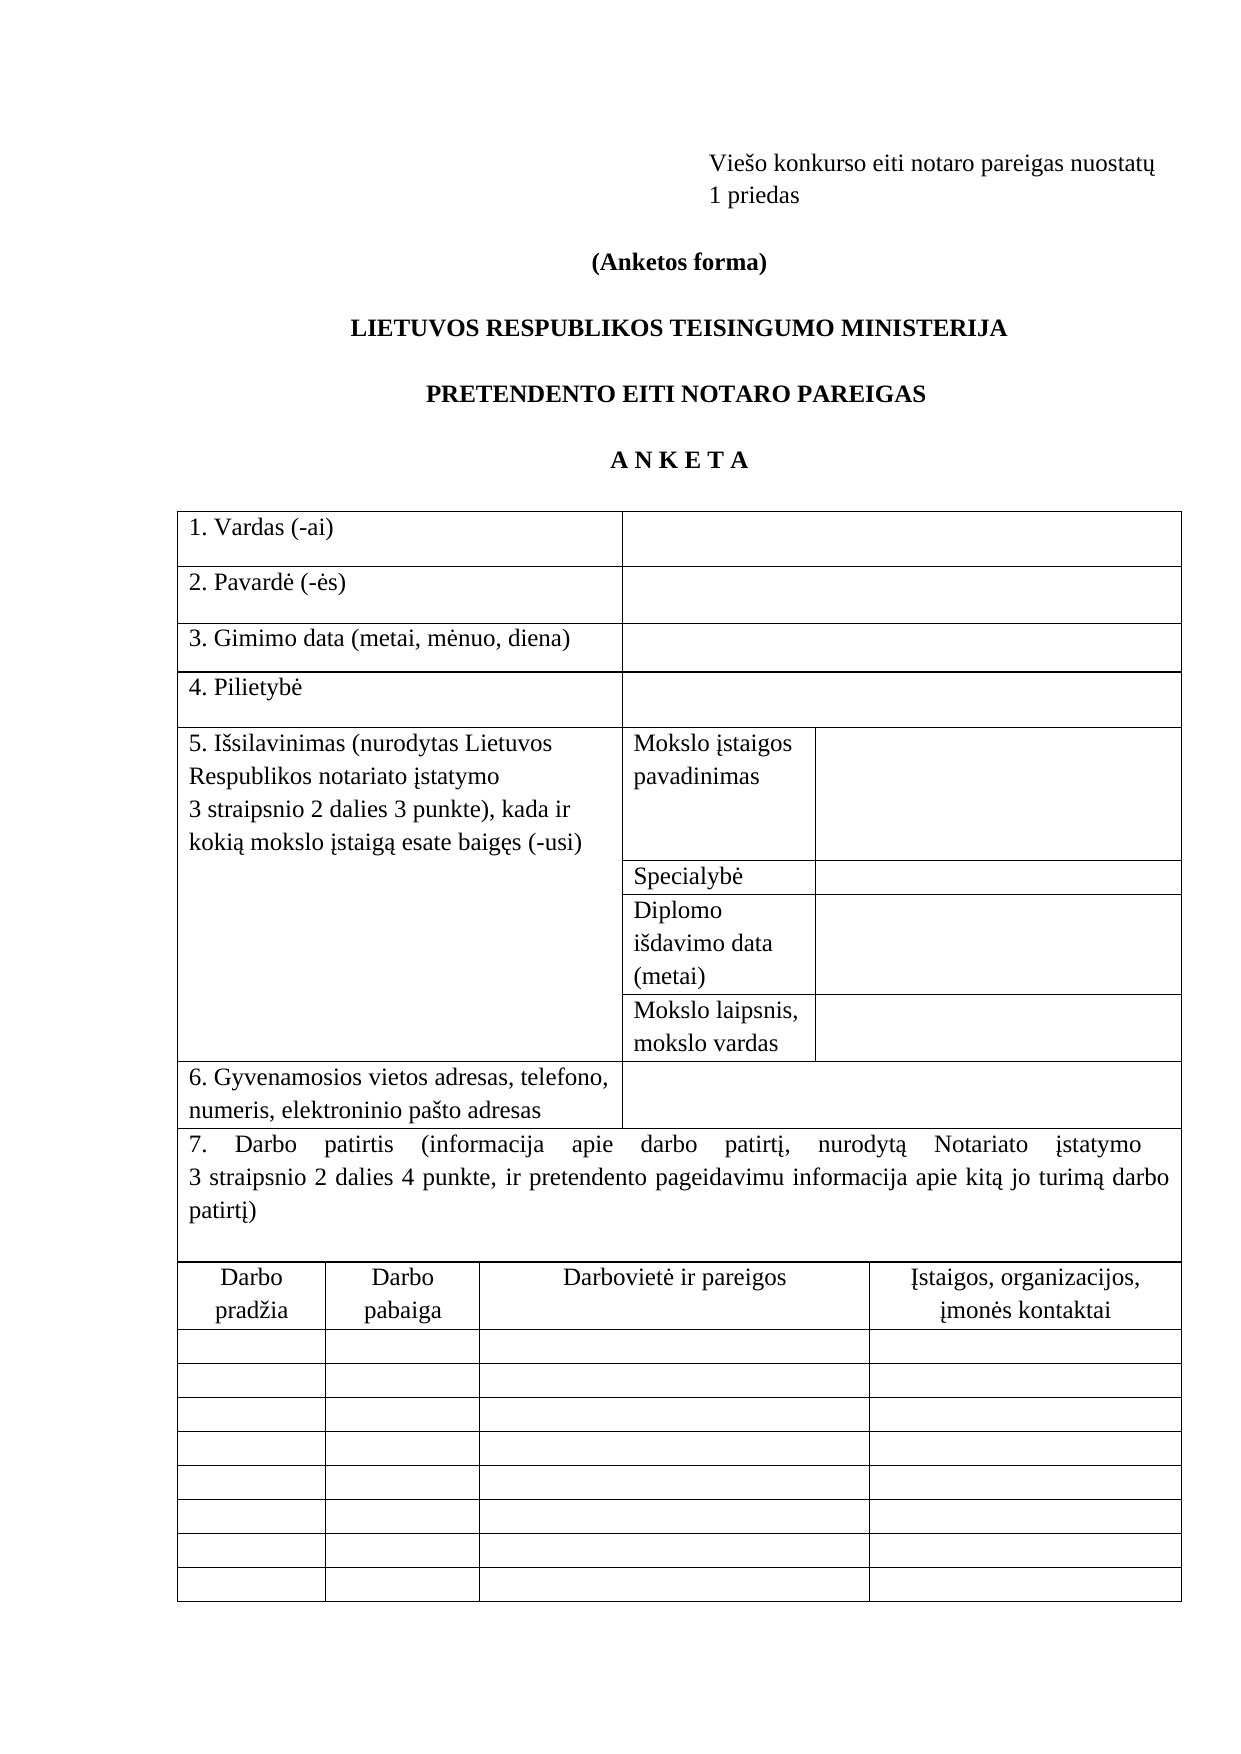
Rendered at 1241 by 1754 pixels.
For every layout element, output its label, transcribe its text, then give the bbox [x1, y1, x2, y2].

table_cell [178, 1330, 325, 1363]
table_cell [623, 673, 1181, 727]
table_cell [178, 860, 622, 1061]
table_cell [870, 1466, 1181, 1499]
table_cell [326, 1398, 479, 1431]
table_cell [480, 1364, 869, 1397]
table_cell Darbo pradžia [178, 1263, 325, 1328]
table_cell [326, 1534, 479, 1567]
table_cell [870, 1432, 1181, 1465]
text (Anketos forma) [177, 247, 1181, 275]
table_cell [178, 1466, 325, 1499]
table_cell Diplomo išdavimo data (metai) [623, 895, 815, 994]
table_cell [623, 624, 1181, 671]
table_cell [178, 1364, 325, 1397]
table_cell [870, 1364, 1181, 1397]
table_cell Įstaigos, organizacijos, įmonės kontaktai [870, 1263, 1181, 1328]
text Viešo konkurso eiti notaro pareigas nuostatų [709, 148, 1181, 176]
table_cell [178, 1432, 325, 1465]
text PRETENDENTO EITI NOTARO PAREIGAS [177, 379, 1181, 407]
table_cell Darbo pabaiga [326, 1263, 479, 1328]
table_cell [870, 1500, 1181, 1533]
table_cell [816, 995, 1181, 1061]
table_cell [326, 1500, 479, 1533]
table_cell Darbovietė ir pareigos [480, 1263, 869, 1328]
table_cell [816, 861, 1181, 894]
table_cell 2. Pavardė (-ės) [178, 567, 622, 622]
table_header [623, 512, 1181, 566]
table_cell [480, 1534, 869, 1567]
table_cell Specialybė [623, 861, 815, 894]
table_cell [816, 895, 1181, 994]
text 1 priedas [709, 181, 1181, 209]
text LIETUVOS RESPUBLIKOS TEISINGUMO MINISTERIJA [177, 313, 1181, 341]
table_cell [326, 1432, 479, 1465]
table_cell [480, 1466, 869, 1499]
table_cell [178, 1500, 325, 1533]
table_cell [870, 1534, 1181, 1567]
table_cell [623, 567, 1181, 622]
table_cell [480, 1568, 869, 1601]
table_cell [326, 1330, 479, 1363]
table_cell 5. Išsilavinimas (nurodytas Lietuvos Respublikos notariato įstatymo 3 straipsnio 2 dalies 3 punkte), kada ir kokią mokslo įstaigą esate baigęs (-usi) [178, 728, 622, 860]
table_cell 3. Gimimo data (metai, mėnuo, diena) [178, 624, 622, 671]
table_cell [623, 1062, 1181, 1128]
table_cell [178, 1568, 325, 1601]
table_cell [178, 1398, 325, 1431]
table_cell [870, 1568, 1181, 1601]
table_cell [870, 1330, 1181, 1363]
table_cell [480, 1500, 869, 1533]
table_cell [326, 1364, 479, 1397]
table_cell [326, 1466, 479, 1499]
table_cell [870, 1398, 1181, 1431]
table_cell [480, 1330, 869, 1363]
table_cell Mokslo laipsnis, mokslo vardas [623, 995, 815, 1061]
table_cell Mokslo įstaigos pavadinimas [623, 728, 815, 860]
table_cell [480, 1432, 869, 1465]
table_cell [816, 728, 1181, 860]
table_cell 6. Gyvenamosios vietos adresas, telefono, numeris, elektroninio pašto adresas [178, 1062, 622, 1128]
table_cell [326, 1568, 479, 1601]
text ANKETA [177, 445, 1181, 473]
table_cell [480, 1398, 869, 1431]
table_cell 4. Pilietybė [178, 673, 622, 727]
table_header 1. Vardas (-ai) [178, 512, 622, 566]
table_cell 7. Darbo patirtis (informacija apie darbo patirtį, nurodytą Notariato įstatymo 3 straipsnio 2 dalies 4 punkte, ir pretendento pageidavimu informacija apie kitą jo turimą darbo patirtį) [178, 1129, 1181, 1261]
table_cell [178, 1534, 325, 1567]
